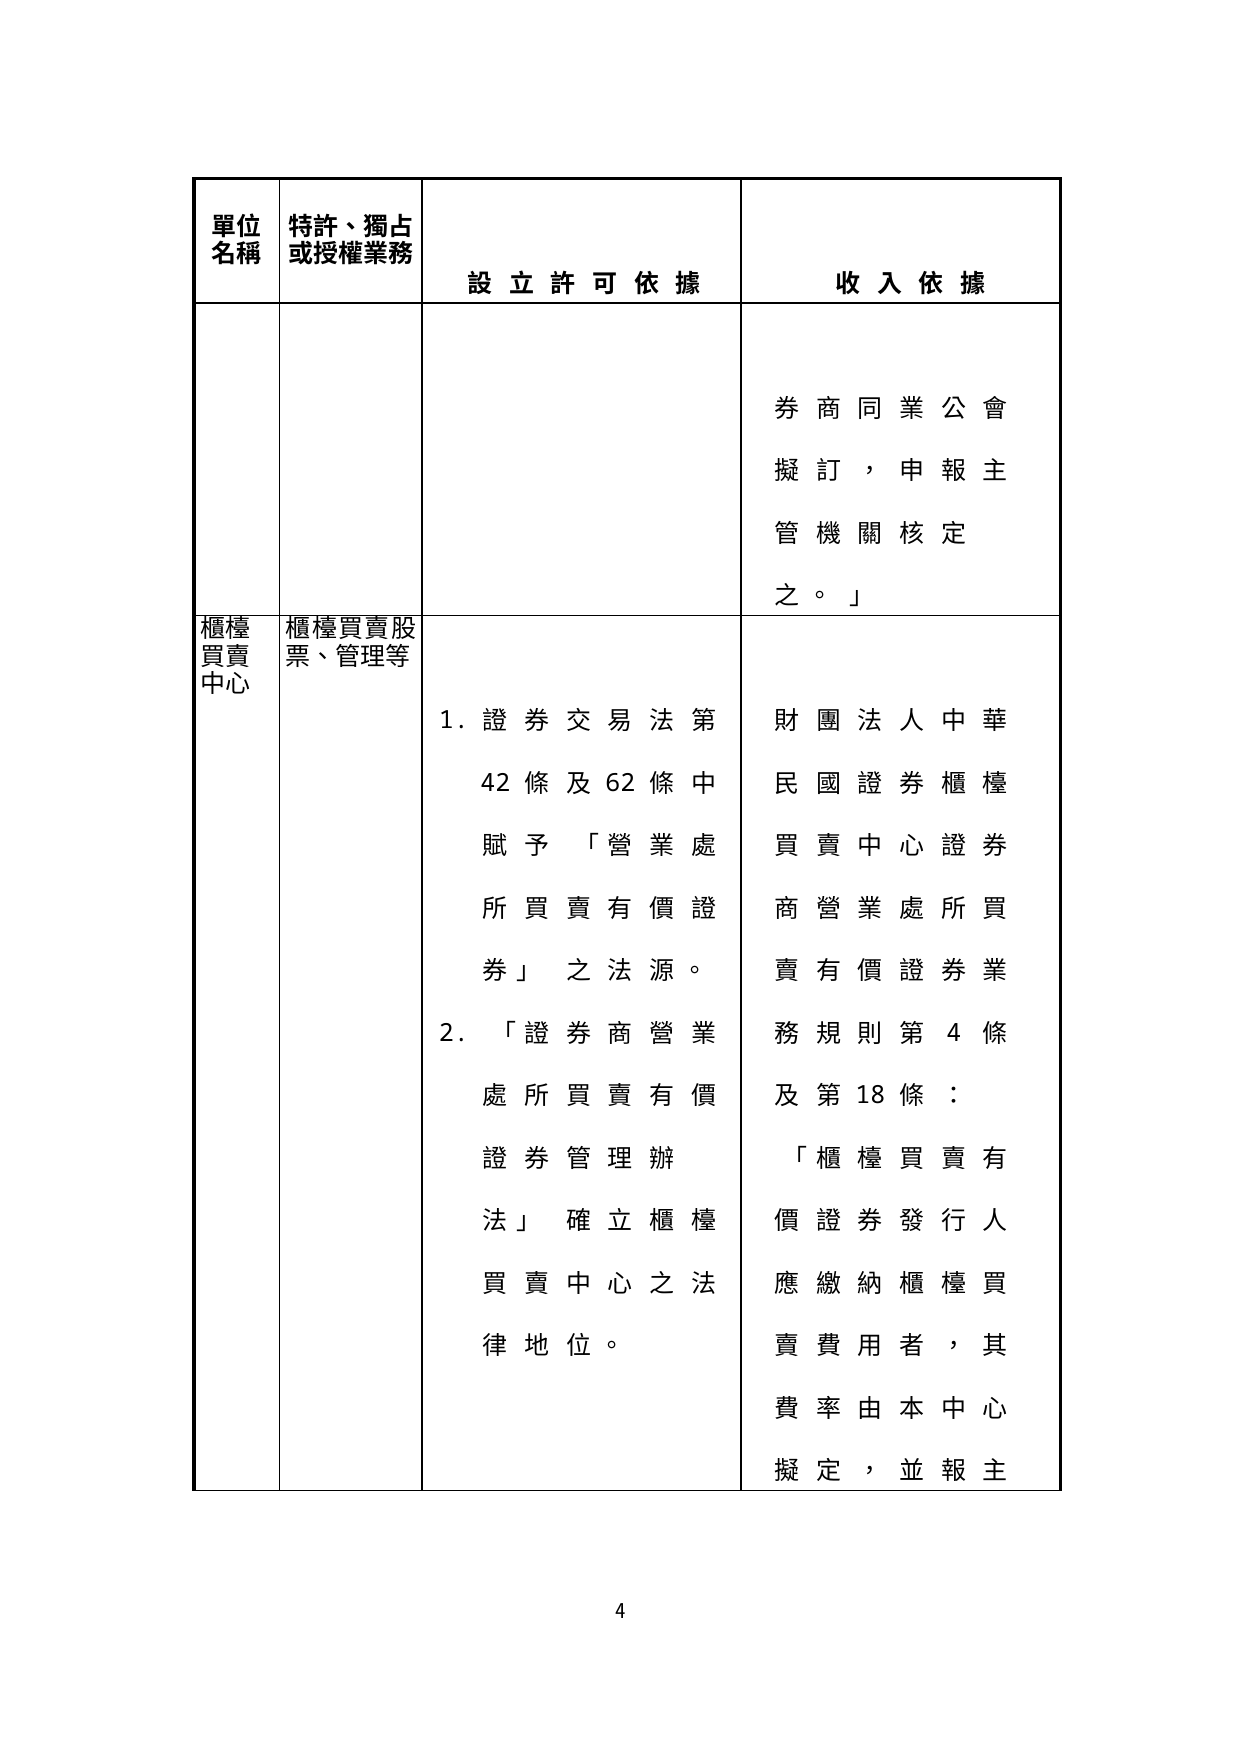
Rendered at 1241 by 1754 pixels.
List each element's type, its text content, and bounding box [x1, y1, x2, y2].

table_cell 櫃檯買賣股票、管理等 [280, 616, 421, 1490]
table_cell 財團法人中華民國證券櫃檯買賣中心證券商營業處所買賣有價證券業務規則第4條及第18條：「櫃檯買賣有價證券發行人應繳納櫃檯買賣費用者，其費率由本中心擬定，並報主 [742, 616, 1059, 1490]
table_header 特許、獨占或授權業務 [280, 180, 421, 302]
table_header 單位名稱 [196, 180, 279, 302]
table_header 收入依據 [742, 180, 1059, 302]
table_cell [196, 304, 279, 615]
table_cell [280, 304, 421, 615]
table_header 設立許可依據 [423, 180, 740, 302]
table_cell 券商同業公會擬訂，申報主管機關核定之。」 [742, 304, 1059, 615]
table_cell [423, 304, 740, 615]
table_cell 櫃檯買賣中心 [196, 616, 279, 1490]
table_cell 1.證券交易法第42條及62條中賦予「營業處所買賣有價證券」之法源。 2.「證券商營業處所買賣有價證券管理辦法」確立櫃檯買賣中心之法律地位。 [423, 616, 740, 1490]
